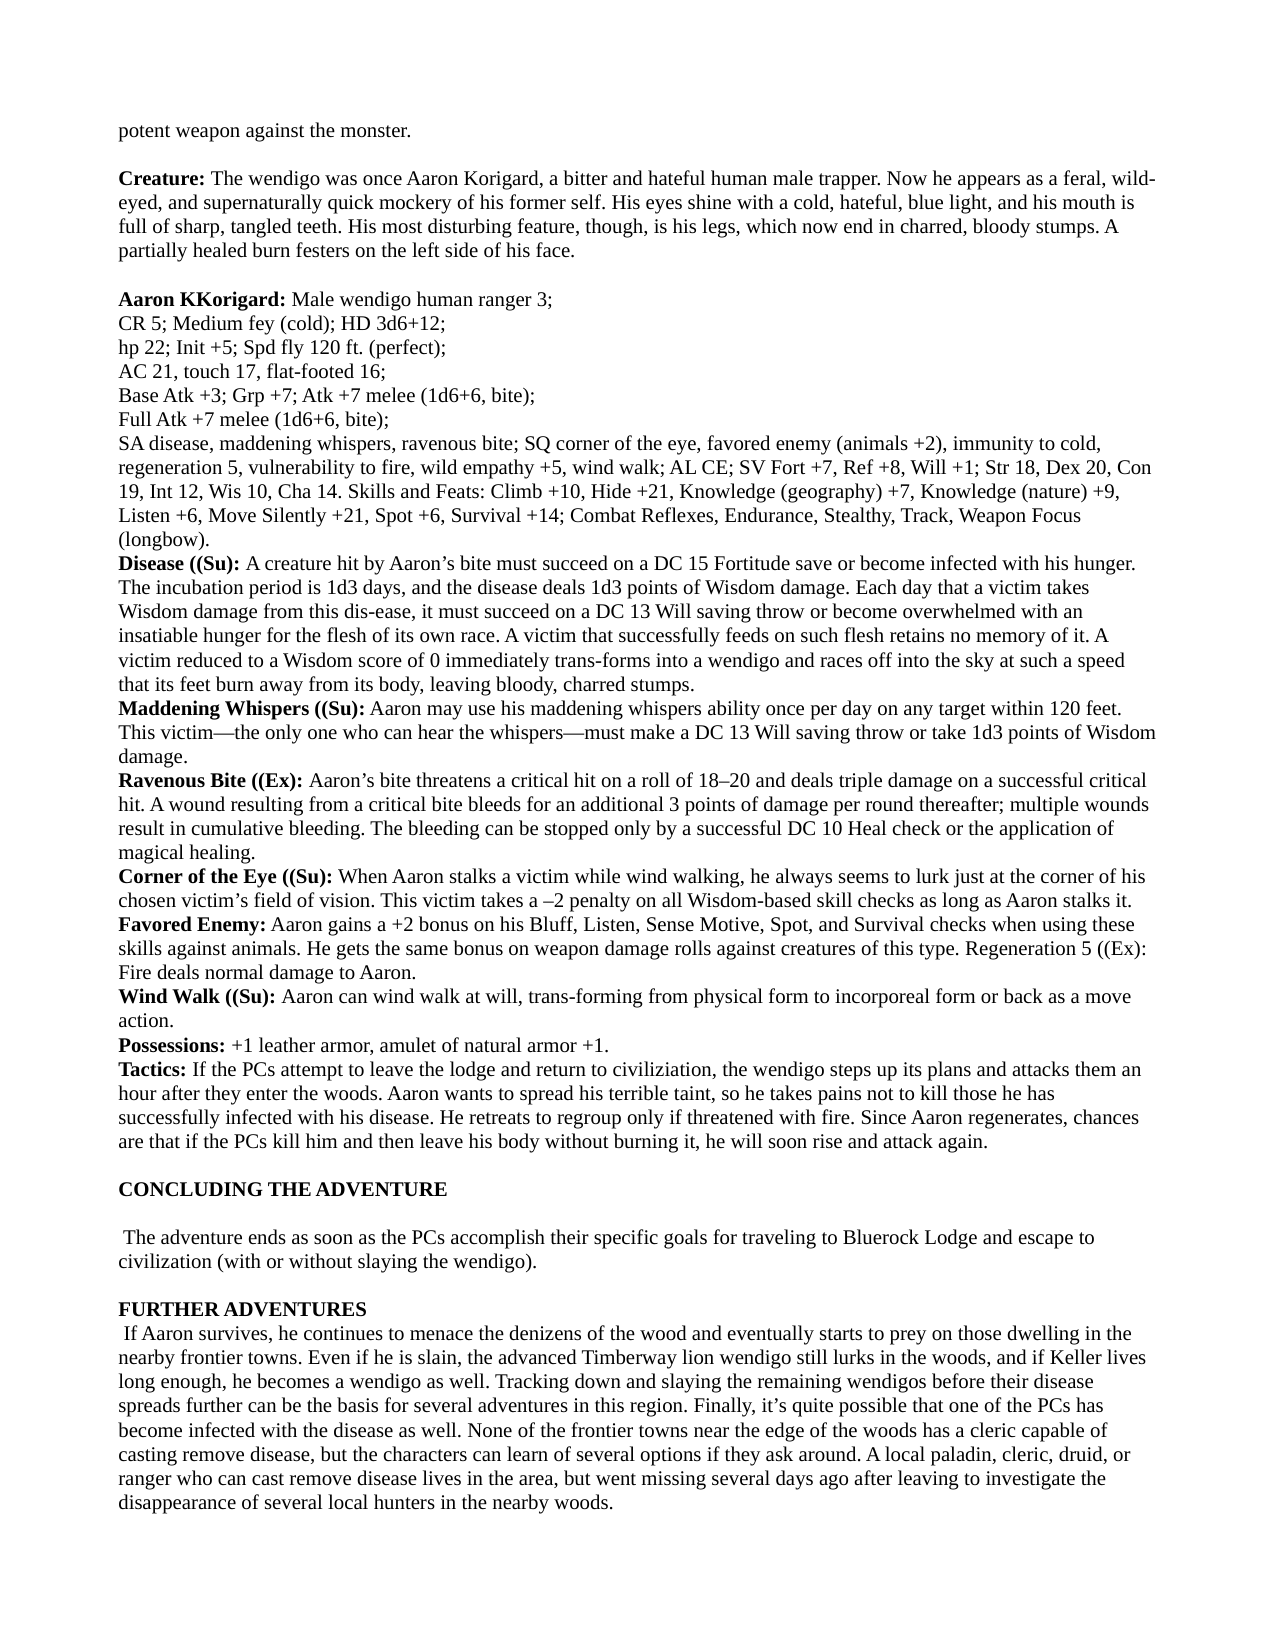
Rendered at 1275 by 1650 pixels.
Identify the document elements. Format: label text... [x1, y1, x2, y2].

text The adventure ends as soon as the PCs accomplish their specific goals for traveling to Bluerock Lodge and escape to civilization (with or without slaying the wendigo). [118, 1225, 1157, 1273]
text Full Atk +7 melee (1d6+6, bite); [118, 407, 1157, 431]
text Disease ((Su): A creature hit by Aaron’s bite must succeed on a DC 15 Fortitude save or become infected with his hunger. The incubation period is 1d3 days, and the disease deals 1d3 points of Wisdom damage. Each day that a victim takes Wisdom damage from this dis-ease, it must succeed on a DC 13 Will saving throw or become overwhelmed with an insatiable hunger for the flesh of its own race. A victim that successfully feeds on such flesh retains no memory of it. A victim reduced to a Wisdom score of 0 immediately trans-forms into a wendigo and races off into the sky at such a speed that its feet burn away from its body, leaving bloody, charred stumps. [118, 551, 1157, 696]
text Tactics: If the PCs attempt to leave the lodge and return to civiliziation, the wendigo steps up its plans and attacks them an hour after they enter the woods. Aaron wants to spread his terrible taint, so he takes pains not to kill those he has successfully infected with his disease. He retreats to regroup only if threatened with fire. Since Aaron regenerates, chances are that if the PCs kill him and then leave his body without burning it, he will soon rise and attack again. [118, 1057, 1157, 1153]
text Base Atk +3; Grp +7; Atk +7 melee (1d6+6, bite); [118, 383, 1157, 407]
text potent weapon against the monster. [118, 118, 1157, 142]
text FURTHER ADVENTURES [118, 1297, 1157, 1321]
text CR 5; Medium fey (cold); HD 3d6+12; [118, 311, 1157, 335]
text If Aaron survives, he continues to menace the denizens of the wood and eventually starts to prey on those dwelling in the nearby frontier towns. Even if he is slain, the advanced Timberway lion wendigo still lurks in the woods, and if Keller lives long enough, he becomes a wendigo as well. Tracking down and slaying the remaining wendigos before their disease spreads further can be the basis for several adventures in this region. Finally, it’s quite possible that one of the PCs has become infected with the disease as well. None of the frontier towns near the edge of the woods has a cleric capable of casting remove disease, but the characters can learn of several options if they ask around. A local paladin, cleric, druid, or ranger who can cast remove disease lives in the area, but went missing several days ago after leaving to investigate the disappearance of several local hunters in the nearby woods. [118, 1321, 1157, 1514]
text SA disease, maddening whispers, ravenous bite; SQ corner of the eye, favored enemy (animals +2), immunity to cold, regeneration 5, vulnerability to fire, wild empathy +5, wind walk; AL CE; SV Fort +7, Ref +8, Will +1; Str 18, Dex 20, Con 19, Int 12, Wis 10, Cha 14. Skills and Feats: Climb +10, Hide +21, Knowledge (geography) +7, Knowledge (nature) +9, Listen +6, Move Silently +21, Spot +6, Survival +14; Combat Reflexes, Endurance, Stealthy, Track, Weapon Focus (longbow). [118, 431, 1157, 551]
text Possessions: +1 leather armor, amulet of natural armor +1. [118, 1032, 1157, 1057]
text Maddening Whispers ((Su): Aaron may use his maddening whispers ability once per day on any target within 120 feet. This victim—the only one who can hear the whispers—must make a DC 13 Will saving throw or take 1d3 points of Wisdom damage. [118, 696, 1157, 768]
text Corner of the Eye ((Su): When Aaron stalks a victim while wind walking, he always seems to lurk just at the corner of his chosen victim’s field of vision. This victim takes a –2 penalty on all Wisdom-based skill checks as long as Aaron stalks it. [118, 864, 1157, 912]
text Aaron KKorigard: Male wendigo human ranger 3; [118, 287, 1157, 311]
text Wind Walk ((Su): Aaron can wind walk at will, trans-forming from physical form to incorporeal form or back as a move action. [118, 984, 1157, 1032]
text Creature: The wendigo was once Aaron Korigard, a bitter and hateful human male trapper. Now he appears as a feral, wild-eyed, and supernaturally quick mockery of his former self. His eyes shine with a cold, hateful, blue light, and his mouth is full of sharp, tangled teeth. His most disturbing feature, though, is his legs, which now end in charred, bloody stumps. A partially healed burn festers on the left side of his face. [118, 166, 1157, 262]
text AC 21, touch 17, flat-footed 16; [118, 359, 1157, 383]
text Ravenous Bite ((Ex): Aaron’s bite threatens a critical hit on a roll of 18–20 and deals triple damage on a successful critical hit. A wound resulting from a critical bite bleeds for an additional 3 points of damage per round thereafter; multiple wounds result in cumulative bleeding. The bleeding can be stopped only by a successful DC 10 Heal check or the application of magical healing. [118, 768, 1157, 864]
text hp 22; Init +5; Spd fly 120 ft. (perfect); [118, 335, 1157, 359]
text Favored Enemy: Aaron gains a +2 bonus on his Bluff, Listen, Sense Motive, Spot, and Survival checks when using these skills against animals. He gets the same bonus on weapon damage rolls against creatures of this type. Regeneration 5 ((Ex): Fire deals normal damage to Aaron. [118, 912, 1157, 984]
text CONCLUDING THE ADVENTURE [118, 1177, 1157, 1201]
